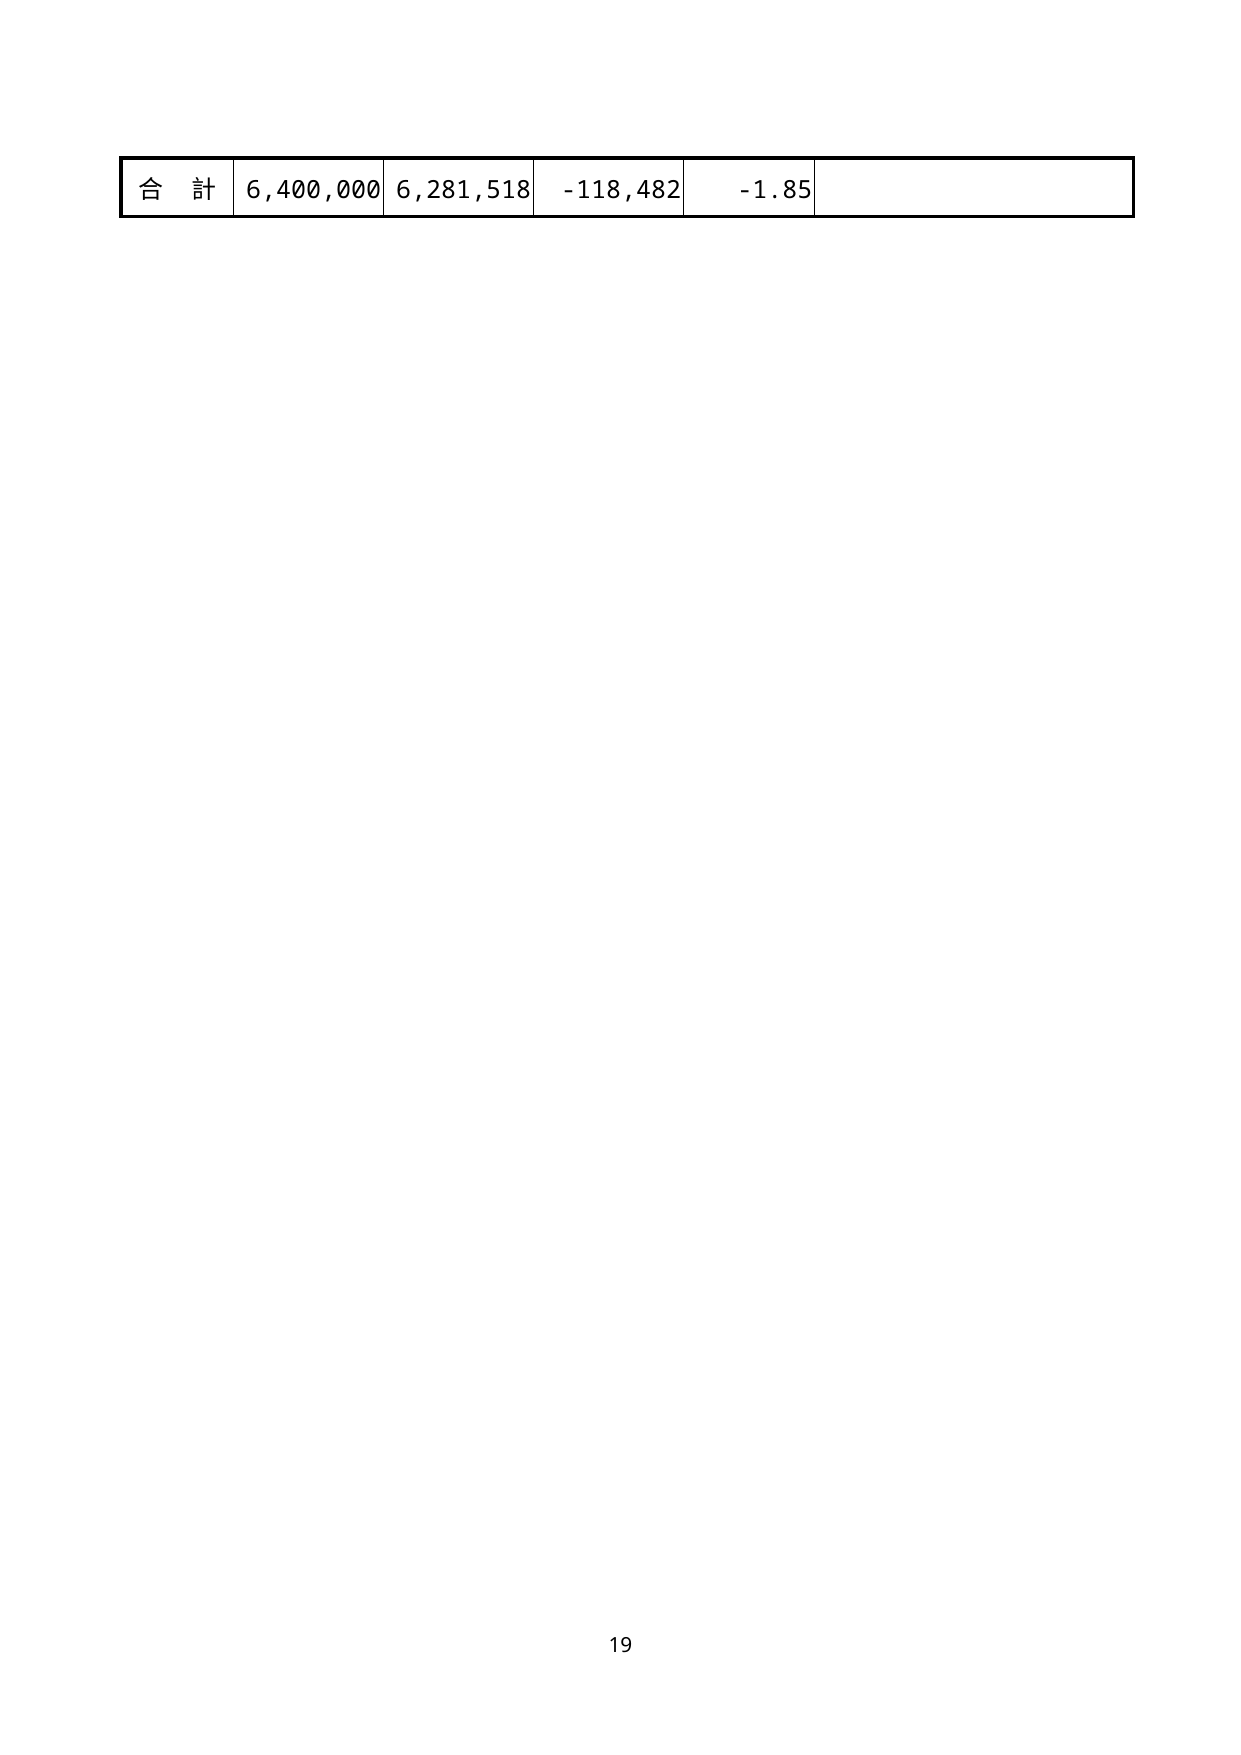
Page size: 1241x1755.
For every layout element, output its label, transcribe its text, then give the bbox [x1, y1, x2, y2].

table_cell -118,482 [534, 160, 683, 215]
table_cell 6,281,518 [384, 160, 533, 215]
table_cell 6,400,000 [234, 160, 383, 215]
table_cell [815, 160, 1132, 215]
table_cell 合 計 [123, 160, 233, 215]
table_cell -1.85 [684, 160, 814, 215]
